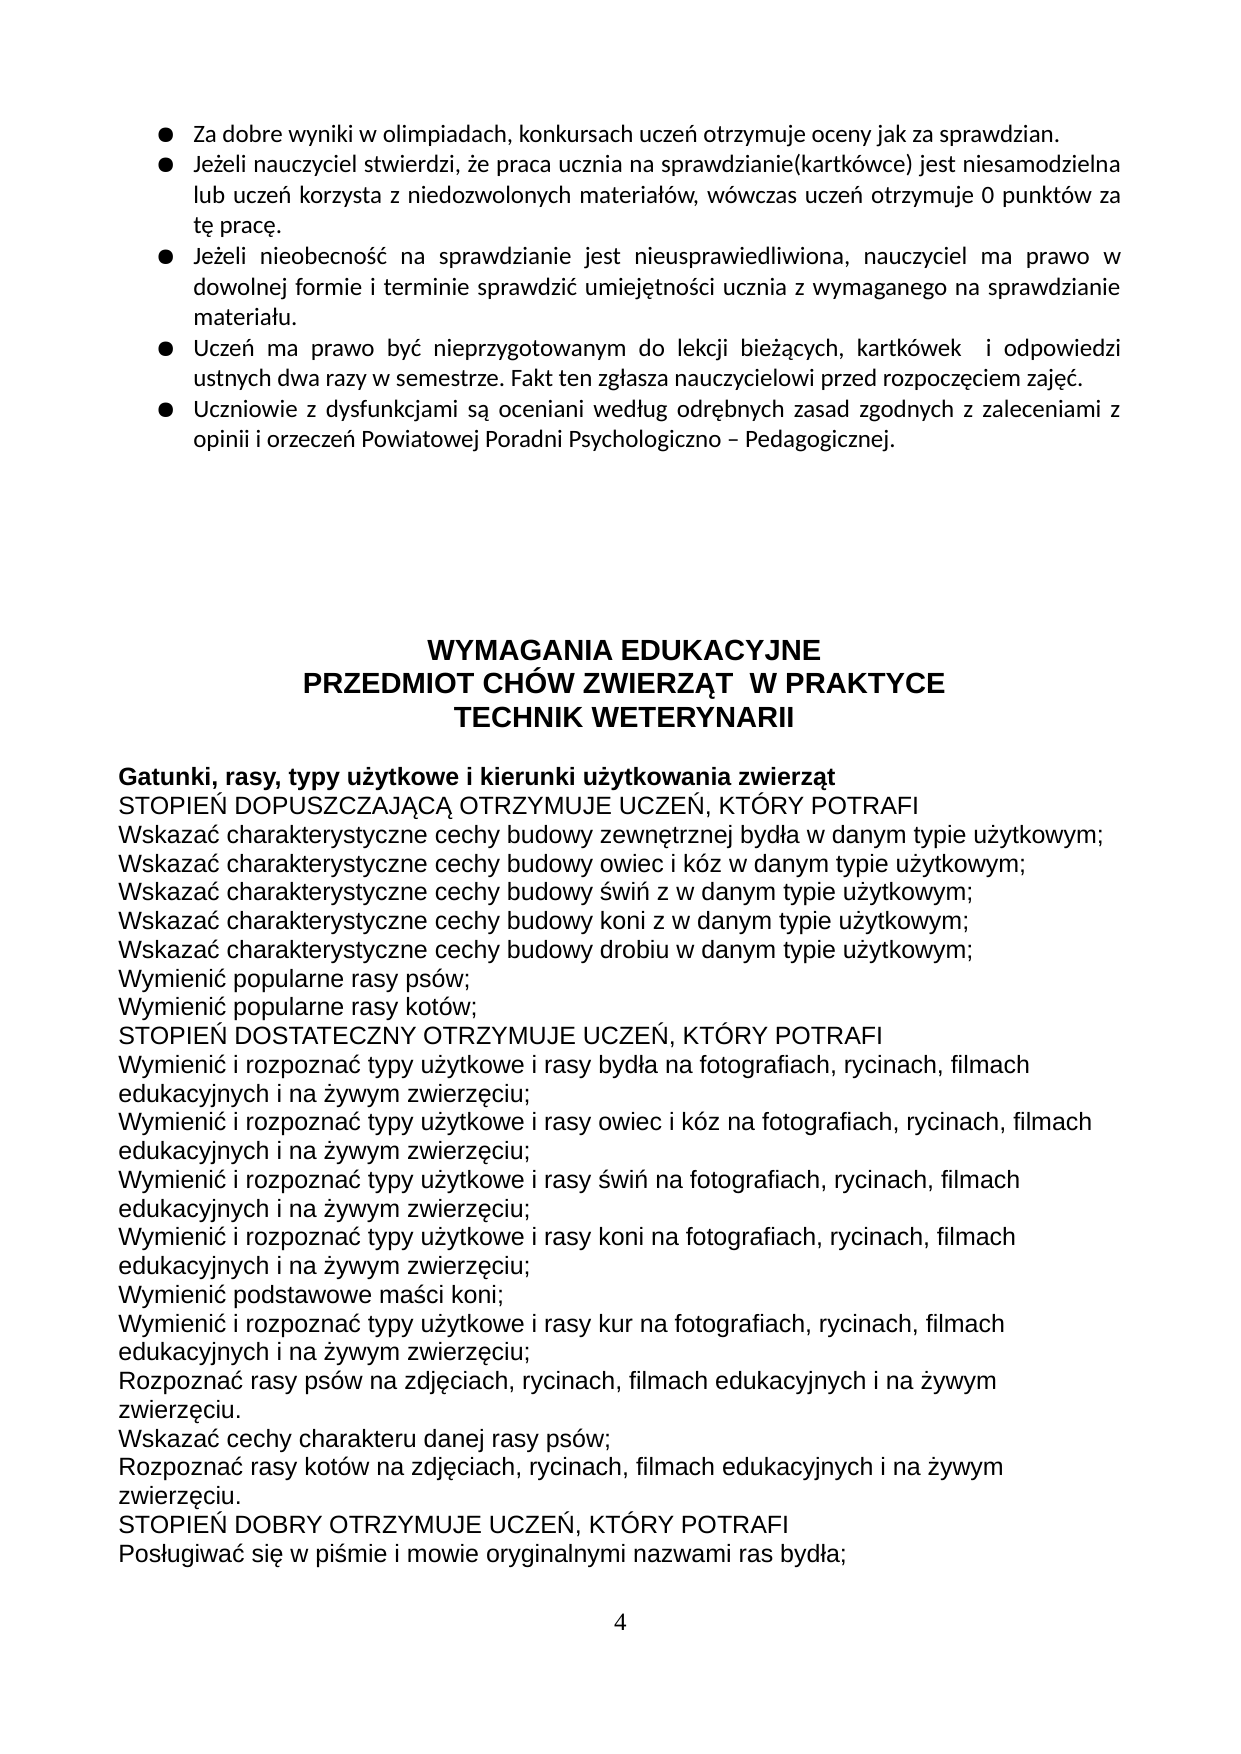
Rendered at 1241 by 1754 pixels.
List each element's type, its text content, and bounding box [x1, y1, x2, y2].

list Uczeń ma prawo być nieprzygotowanym do lekcji bieżących, kartkówek i odpowiedzi ustnych dwa razy w semestrze. Fakt ten zgłasza nauczycielowi przed rozpoczęciem zajęć. [156, 332, 1122, 393]
text WYMAGANIA EDUKACYJNE PRZEDMIOT CHÓW ZWIERZĄT W PRAKTYCE TECHNIK WETERYNARII [118, 513, 1122, 733]
list Za dobre wyniki w olimpiadach, konkursach uczeń otrzymuje oceny jak za sprawdzian. [156, 118, 1122, 149]
list Jeżeli nauczyciel stwierdzi, że praca ucznia na sprawdzianie(kartkówce) jest niesamodzielna lub uczeń korzysta z niedozwolonych materiałów, wówczas uczeń otrzymuje 0 punktów za tę pracę. [156, 149, 1122, 240]
list Jeżeli nieobecność na sprawdzianie jest nieusprawiedliwiona, nauczyciel ma prawo w dowolnej formie i terminie sprawdzić umiejętności ucznia z wymaganego na sprawdzianie materiału. [156, 240, 1122, 332]
text Gatunki, rasy, typy użytkowe i kierunki użytkowania zwierząt STOPIEŃ DOPUSZCZAJĄCĄ OTRZYMUJE UCZEŃ, KTÓRY POTRAFI Wskazać charakterystyczne cechy budowy zewnętrznej bydła w danym typie użytkowym; Wskazać charakterystyczne cechy budowy owiec i kóz w danym typie użytkowym; Wskazać charakterystyczne cechy budowy świń z w danym typie użytkowym; Wskazać charakterystyczne cechy budowy koni z w danym typie użytkowym; Wskazać charakterystyczne cechy budowy drobiu w danym typie użytkowym; Wymienić popularne rasy psów; Wymienić popularne rasy kotów; STOPIEŃ DOSTATECZNY OTRZYMUJE UCZEŃ, KTÓRY POTRAFI Wymienić i rozpoznać typy użytkowe i rasy bydła na fotografiach, rycinach, filmach edukacyjnych i na żywym zwierzęciu; Wymienić i rozpoznać typy użytkowe i rasy owiec i kóz na fotografiach, rycinach, filmach edukacyjnych i na żywym zwierzęciu; Wymienić i rozpoznać typy użytkowe i rasy świń na fotografiach, rycinach, filmach edukacyjnych i na żywym zwierzęciu; Wymienić i rozpoznać typy użytkowe i rasy koni na fotografiach, rycinach, filmach edukacyjnych i na żywym zwierzęciu; Wymienić podstawowe maści koni; Wymienić i rozpoznać typy użytkowe i rasy kur na fotografiach, rycinach, filmach edukacyjnych i na żywym zwierzęciu; Rozpoznać rasy psów na zdjęciach, rycinach, filmach edukacyjnych i na żywym zwierzęciu. Wskazać cechy charakteru danej rasy psów; Rozpoznać rasy kotów na zdjęciach, rycinach, filmach edukacyjnych i na żywym zwierzęciu. STOPIEŃ DOBRY OTRZYMUJE UCZEŃ, KTÓRY POTRAFI Posługiwać się w piśmie i mowie oryginalnymi nazwami ras bydła; [118, 733, 1122, 1567]
list Uczniowie z dysfunkcjami są oceniani według odrębnych zasad zgodnych z zaleceniami z opinii i orzeczeń Powiatowej Poradni Psychologiczno – Pedagogicznej. [156, 393, 1122, 454]
